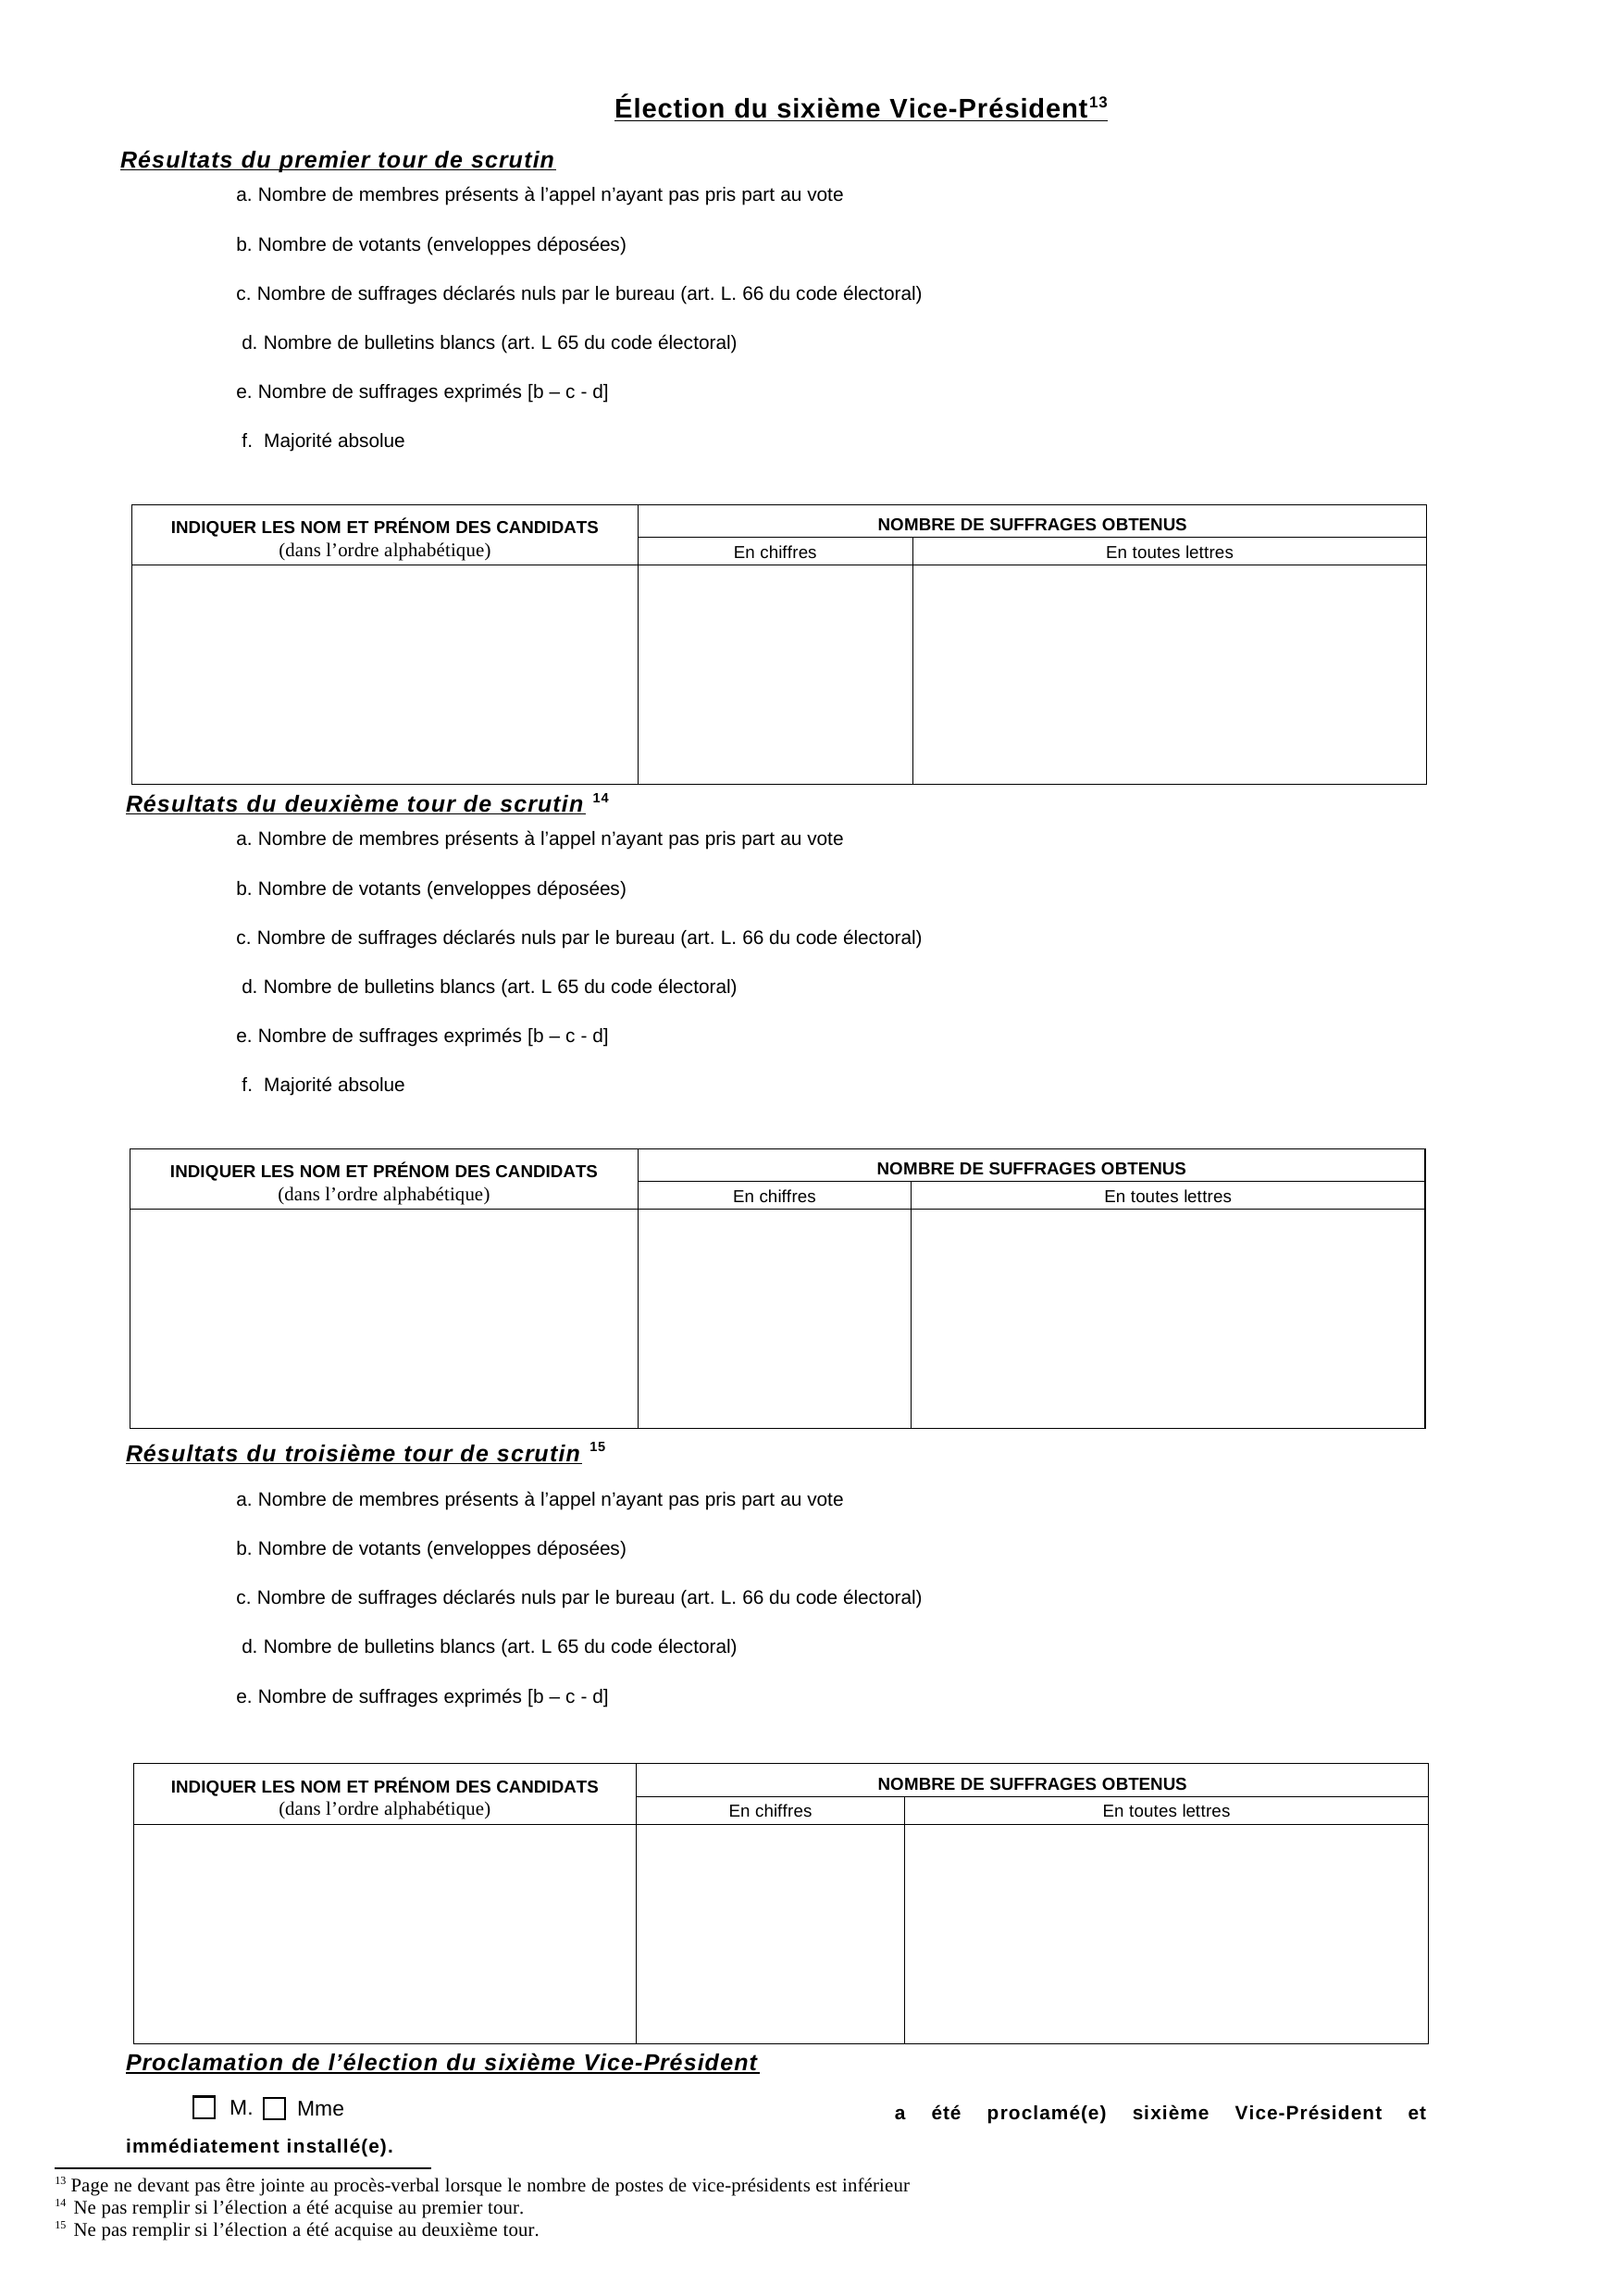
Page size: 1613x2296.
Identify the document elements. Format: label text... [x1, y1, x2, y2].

table_cell [639, 1210, 911, 1252]
table_cell d. Nombre de bulletins blancs (art. L 65 du code électoral) [127, 1631, 1044, 1680]
table_cell [639, 1384, 911, 1428]
table_cell En chiffres [637, 1797, 904, 1824]
table_cell [1045, 1582, 1428, 1631]
table_cell [912, 1384, 1424, 1428]
table_cell [639, 565, 912, 608]
subtitle Proclamation de l’élection du sixième Vice-Président [126, 2049, 1531, 2076]
table_cell [132, 565, 638, 608]
table_cell [912, 1340, 1424, 1384]
table_cell [134, 1955, 636, 1999]
table_cell [905, 1912, 1428, 1955]
subtitle Résultats du deuxième tour de scrutin [126, 790, 1531, 817]
table_cell [639, 696, 912, 739]
table_header NOMBRE DE SUFFRAGES OBTENUS [637, 1764, 1428, 1796]
text Page ne devant pas être jointe au procès-verbal lorsque le nombre de postes de vice-présidents est inférieur [55, 2174, 1558, 2196]
table_cell En chiffres [639, 538, 912, 565]
table_cell [905, 1999, 1428, 2042]
table_cell [637, 1999, 904, 2042]
table_cell [130, 1210, 638, 1252]
table_cell [913, 739, 1426, 784]
table_cell [639, 652, 912, 696]
table_cell [1045, 872, 1428, 921]
table_cell [134, 1825, 636, 1868]
table_cell [913, 565, 1426, 608]
table_cell [639, 1297, 911, 1340]
table_cell [637, 1912, 904, 1955]
table_cell En chiffres [639, 1182, 911, 1209]
table_cell [132, 739, 638, 784]
table_cell [1045, 970, 1428, 1019]
table_cell [1045, 326, 1428, 375]
table_cell [905, 1955, 1428, 1999]
table_cell [637, 1955, 904, 1999]
table_cell [130, 1340, 638, 1384]
table_cell [134, 1999, 636, 2042]
table_header [1045, 179, 1428, 228]
table_cell b. Nombre de votants (enveloppes déposées) [127, 228, 1044, 277]
table_header INDIQUER LES NOM ET PRÉNOM DES CANDIDATS (dans l’ordre alphabétique) [134, 1764, 636, 1824]
table_cell [913, 652, 1426, 696]
text Élection du sixième Vice-Président [123, 93, 1531, 124]
table_cell [637, 1868, 904, 1912]
subtitle Résultats du troisième tour de scrutin [126, 1440, 1531, 1466]
table_header a. Nombre de membres présents à l’appel n’ayant pas pris part au vote [127, 1483, 1044, 1532]
table_cell b. Nombre de votants (enveloppes déposées) [127, 872, 1044, 921]
table_cell e. Nombre de suffrages exprimés [b – c - d] [127, 1019, 1044, 1068]
table_header a. Nombre de membres présents à l’appel n’ayant pas pris part au vote [127, 179, 1044, 228]
table_cell e. Nombre de suffrages exprimés [b – c - d] [127, 375, 1044, 424]
table_cell [639, 1253, 911, 1297]
table_cell b. Nombre de votants (enveloppes déposées) [127, 1532, 1044, 1581]
table_cell [912, 1297, 1424, 1340]
table_header [1045, 1483, 1428, 1532]
table_cell f. Majorité absolue [127, 1068, 1044, 1117]
table_cell [1045, 921, 1428, 970]
table_cell f. Majorité absolue [127, 424, 1044, 473]
table_cell En toutes lettres [912, 1182, 1424, 1209]
text Ne pas remplir si l’élection a été acquise au deuxième tour. [55, 2218, 1558, 2240]
table_cell [130, 1384, 638, 1428]
table_cell [1045, 1068, 1428, 1117]
table_cell [1045, 228, 1428, 277]
table_header NOMBRE DE SUFFRAGES OBTENUS [639, 1149, 1424, 1181]
table_cell En toutes lettres [913, 538, 1426, 565]
table_cell d. Nombre de bulletins blancs (art. L 65 du code électoral) [127, 970, 1044, 1019]
table_cell e. Nombre de suffrages exprimés [b – c - d] [127, 1680, 1044, 1729]
table_cell [132, 609, 638, 652]
table_header NOMBRE DE SUFFRAGES OBTENUS [639, 505, 1426, 537]
table_cell [1045, 1631, 1428, 1680]
table_cell [913, 696, 1426, 739]
table_cell c. Nombre de suffrages déclarés nuls par le bureau (art. L. 66 du code électoral) [127, 277, 1044, 326]
table_cell [913, 609, 1426, 652]
table_cell [132, 652, 638, 696]
table_cell [639, 739, 912, 784]
table_cell c. Nombre de suffrages déclarés nuls par le bureau (art. L. 66 du code électoral) [127, 921, 1044, 970]
table_cell [637, 1825, 904, 1868]
table_cell [912, 1210, 1424, 1252]
table_cell [905, 1868, 1428, 1912]
table_cell En toutes lettres [905, 1797, 1428, 1824]
table_cell [134, 1868, 636, 1912]
table_cell [130, 1297, 638, 1340]
table_header INDIQUER LES NOM ET PRÉNOM DES CANDIDATS (dans l’ordre alphabétique) [132, 505, 638, 565]
table_cell [639, 609, 912, 652]
text Ne pas remplir si l’élection a été acquise au premier tour. [55, 2196, 1558, 2218]
table_cell [130, 1253, 638, 1297]
table_cell c. Nombre de suffrages déclarés nuls par le bureau (art. L. 66 du code électoral) [127, 1582, 1044, 1631]
table_cell [1045, 424, 1428, 473]
table_header INDIQUER LES NOM ET PRÉNOM DES CANDIDATS (dans l’ordre alphabétique) [130, 1149, 638, 1209]
table_cell [1045, 1532, 1428, 1581]
subtitle Résultats du premier tour de scrutin [120, 146, 1531, 173]
text a été proclamé(e) sixième Vice-Président et immédiatement installé(e). [126, 2092, 1427, 2157]
table_cell [1045, 375, 1428, 424]
table_cell [905, 1825, 1428, 1868]
table_cell [1045, 1680, 1428, 1729]
table_cell [639, 1340, 911, 1384]
table_cell [134, 1912, 636, 1955]
table_cell [1045, 1019, 1428, 1068]
table_header a. Nombre de membres présents à l’appel n’ayant pas pris part au vote [127, 823, 1044, 872]
table_cell [1045, 277, 1428, 326]
table_cell d. Nombre de bulletins blancs (art. L 65 du code électoral) [127, 326, 1044, 375]
table_cell [912, 1253, 1424, 1297]
table_header [1045, 823, 1428, 872]
table_cell [132, 696, 638, 739]
